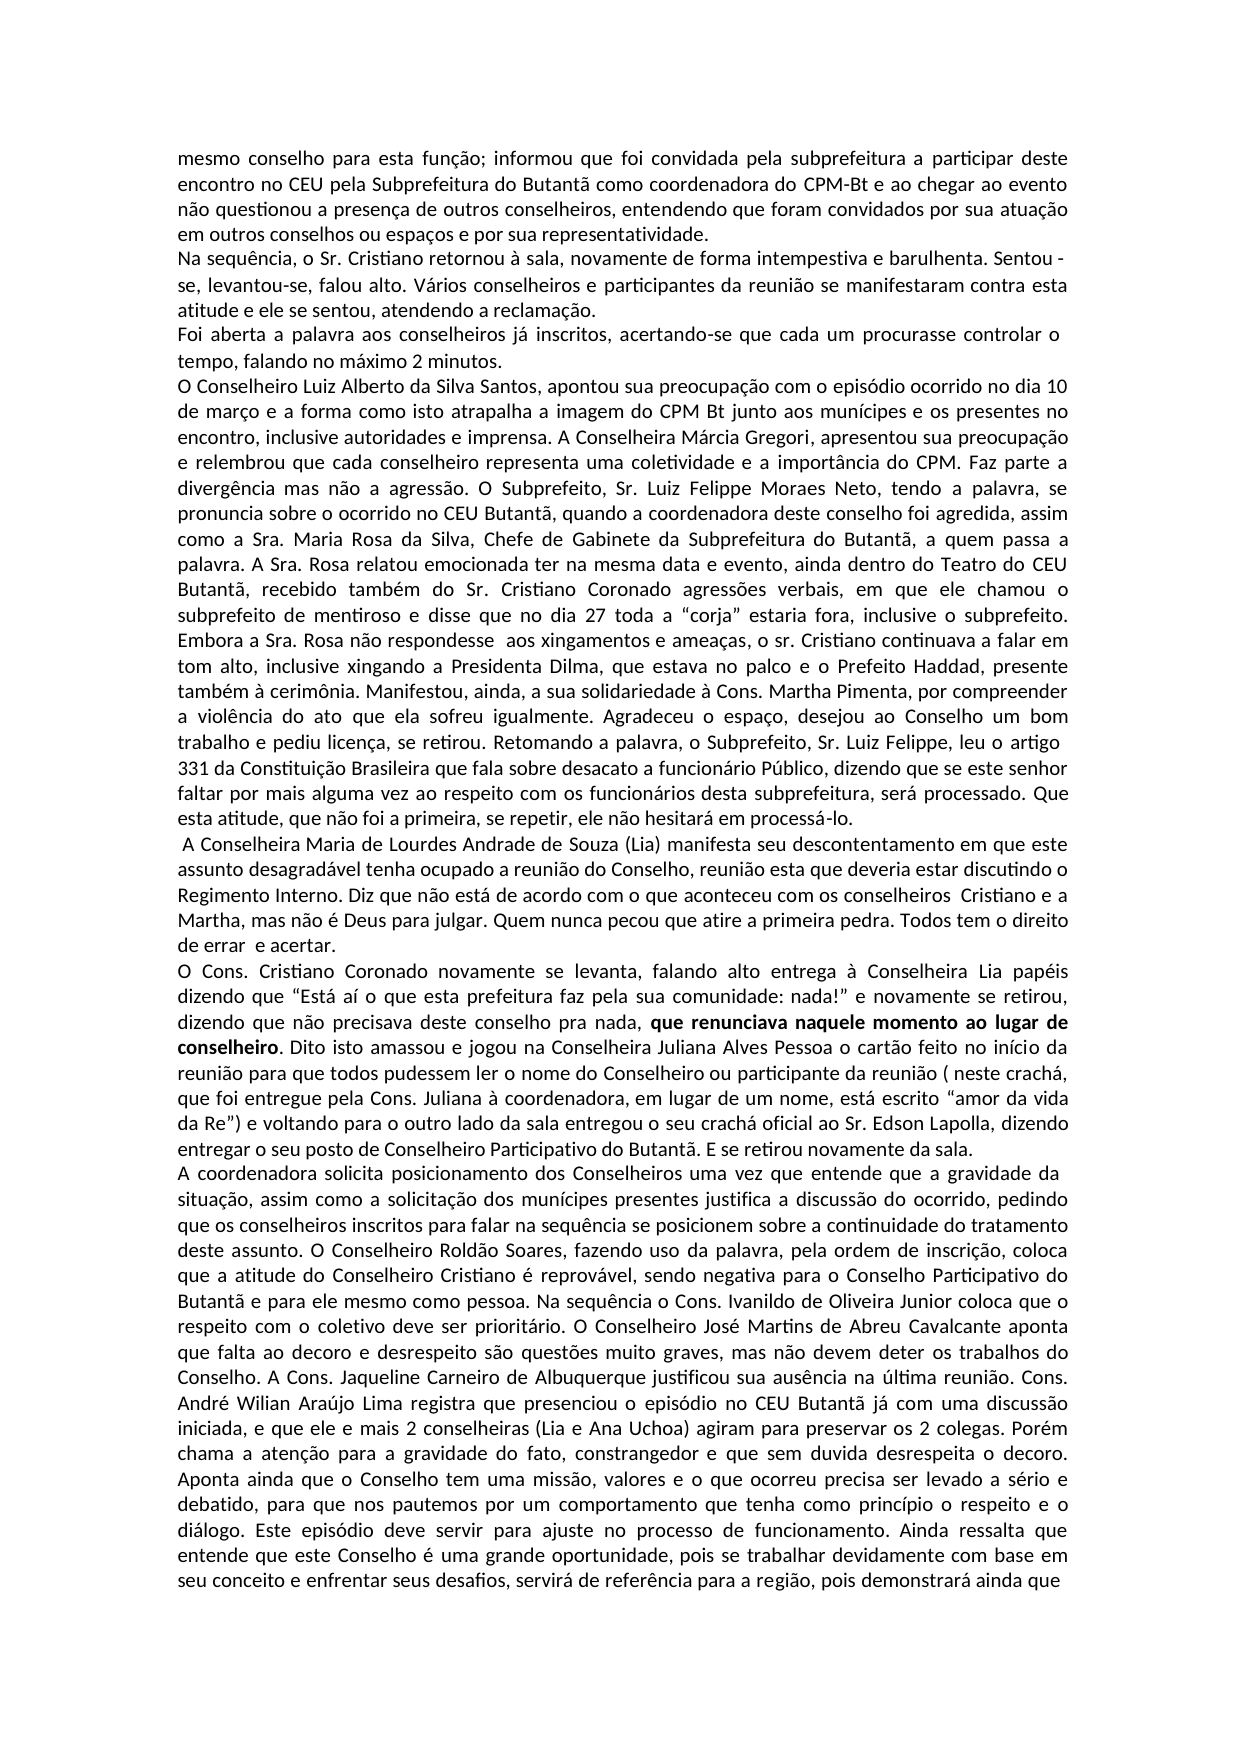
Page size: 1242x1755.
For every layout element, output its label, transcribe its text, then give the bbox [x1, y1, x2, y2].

text O Conselheiro Luiz Alberto da Silva Santos, apontou sua preocupação com o episódio ocorrido no dia 10 de março e a forma como isto atrapalha a imagem do CPM Bt junto aos munícipes e os presentes no encontro, inclusive autoridades e imprensa. A Conselheira Márcia Gregori, apresentou sua preocupação e relembrou que cada conselheiro representa uma coletividade e a importância do CPM. Faz parte a divergência mas não a agressão. O Subprefeito, Sr. Luiz Felippe Moraes Neto, tendo a palavra, se pronuncia sobre o ocorrido no CEU Butantã, quando a coordenadora deste conselho foi agredida, assim como a Sra. Maria Rosa da Silva, Chefe de Gabinete da Subprefeitura do Butantã, a quem passa a palavra. A Sra. Rosa relatou emocionada ter na mesma data e evento, ainda dentro do Teatro do CEU Butantã, recebido também do Sr. Cristiano Coronado agressões verbais, em que ele chamou o subprefeito de mentiroso e disse que no dia 27 toda a “corja” estaria fora, inclusive o subprefeito. Embora a Sra. Rosa não respondesse aos xingamentos e ameaças, o sr. Cristiano continuava a falar em tom alto, inclusive xingando a Presidenta Dilma, que estava no palco e o Prefeito Haddad, presente também à cerimônia. Manifestou, ainda, a sua solidariedade à Cons. Martha Pimenta, por compreender a violência do ato que ela sofreu igualmente. Agradeceu o espaço, desejou ao Conselho um bom trabalho e pediu licença, se retirou. Retomando a palavra, o Subprefeito, Sr. Luiz Felippe, leu o artigo [177, 373, 1068, 754]
text se, levantou-se, falou alto. Vários conselheiros e participantes da reunião se manifestaram contra esta atitude e ele se sentou, atendendo a reclamação. [177, 272, 1067, 323]
text situação, assim como a solicitação dos munícipes presentes justifica a discussão do ocorrido, pedindo que os conselheiros inscritos para falar na sequência se posicionem sobre a continuidade do tratamento deste assunto. O Conselheiro Roldão Soares, fazendo uso da palavra, pela ordem de inscrição, coloca que a atitude do Conselheiro Cristiano é reprovável, sendo negativa para o Conselho Participativo do Butantã e para ele mesmo como pessoa. Na sequência o Cons. Ivanildo de Oliveira Junior coloca que o respeito com o coletivo deve ser prioritário. O Conselheiro José Martins de Abreu Cavalcante aponta que falta ao decoro e desrespeito são questões muito graves, mas não devem deter os trabalhos do Conselho. A Cons. Jaqueline Carneiro de Albuquerque justificou sua ausência na última reunião. Cons. André Wilian Araújo Lima registra que presenciou o episódio no CEU Butantã já com uma discussão iniciada, e que ele e mais 2 conselheiras (Lia e Ana Uchoa) agiram para preservar os 2 colegas. Porém chama a atenção para a gravidade do fato, constrangedor e que sem duvida desrespeita o decoro. Aponta ainda que o Conselho tem uma missão, valores e o que ocorreu precisa ser levado a sério e debatido, para que nos pautemos por um comportamento que tenha como princípio o respeito e o diálogo. Este episódio deve servir para ajuste no processo de funcionamento. Ainda ressalta que entende que este Conselho é uma grande oportunidade, pois se trabalhar devidamente com base em seu conceito e enfrentar seus desafios, servirá de referência para a região, pois demonstrará ainda que [177, 1186, 1068, 1593]
text mesmo conselho para esta função; informou que foi convidada pela subprefeitura a participar deste encontro no CEU pela Subprefeitura do Butantã como coordenadora do CPM-Bt e ao chegar ao evento não questionou a presença de outros conselheiros, entendendo que foram convidados por sua atuação em outros conselhos ou espaços e por sua representatividade. [177, 145, 1068, 247]
text O Cons. Cristiano Coronado novamente se levanta, falando alto entrega à Conselheira Lia papéis dizendo que “Está aí o que esta prefeitura faz pela sua comunidade: nada!” e novamente se retirou, dizendo que não precisava deste conselho pra nada, que renunciava naquele momento ao lugar de conselheiro. Dito isto amassou e jogou na Conselheira Juliana Alves Pessoa o cartão feito no início da reunião para que todos pudessem ler o nome do Conselheiro ou participante da reunião ( neste crachá, que foi entregue pela Cons. Juliana à coordenadora, em lugar de um nome, está escrito “amor da vida da Re”) e voltando para o outro lado da sala entregou o seu crachá oficial ao Sr. Edson Lapolla, dizendo entregar o seu posto de Conselheiro Participativo do Butantã. E se retirou novamente da sala. [177, 958, 1069, 1161]
text Na sequência, o Sr. Cristiano retornou à sala, novamente de forma intempestiva e barulhenta. Sentou - [177, 247, 1068, 272]
text Foi aberta a palavra aos conselheiros já inscritos, acertando-se que cada um procurasse controlar o [177, 323, 1067, 348]
text A coordenadora solicita posicionamento dos Conselheiros uma vez que entende que a gravidade da [177, 1161, 1066, 1186]
text A Conselheira Maria de Lourdes Andrade de Souza (Lia) manifesta seu descontentamento em que este assunto desagradável tenha ocupado a reunião do Conselho, reunião esta que deveria estar discutindo o Regimento Interno. Diz que não está de acordo com o que aconteceu com os conselheiros Cristiano e a Martha, mas não é Deus para julgar. Quem nunca pecou que atire a primeira pedra. Todos tem o direito de errar e acertar. [177, 831, 1068, 958]
text tempo, falando no máximo 2 minutos. [177, 348, 505, 373]
text 331 da Constituição Brasileira que fala sobre desacato a funcionário Público, dizendo que se este senhor faltar por mais alguma vez ao respeito com os funcionários desta subprefeitura, será processado. Que esta atitude, que não foi a primeira, se repetir, ele não hesitará em processá-lo. [177, 755, 1068, 831]
